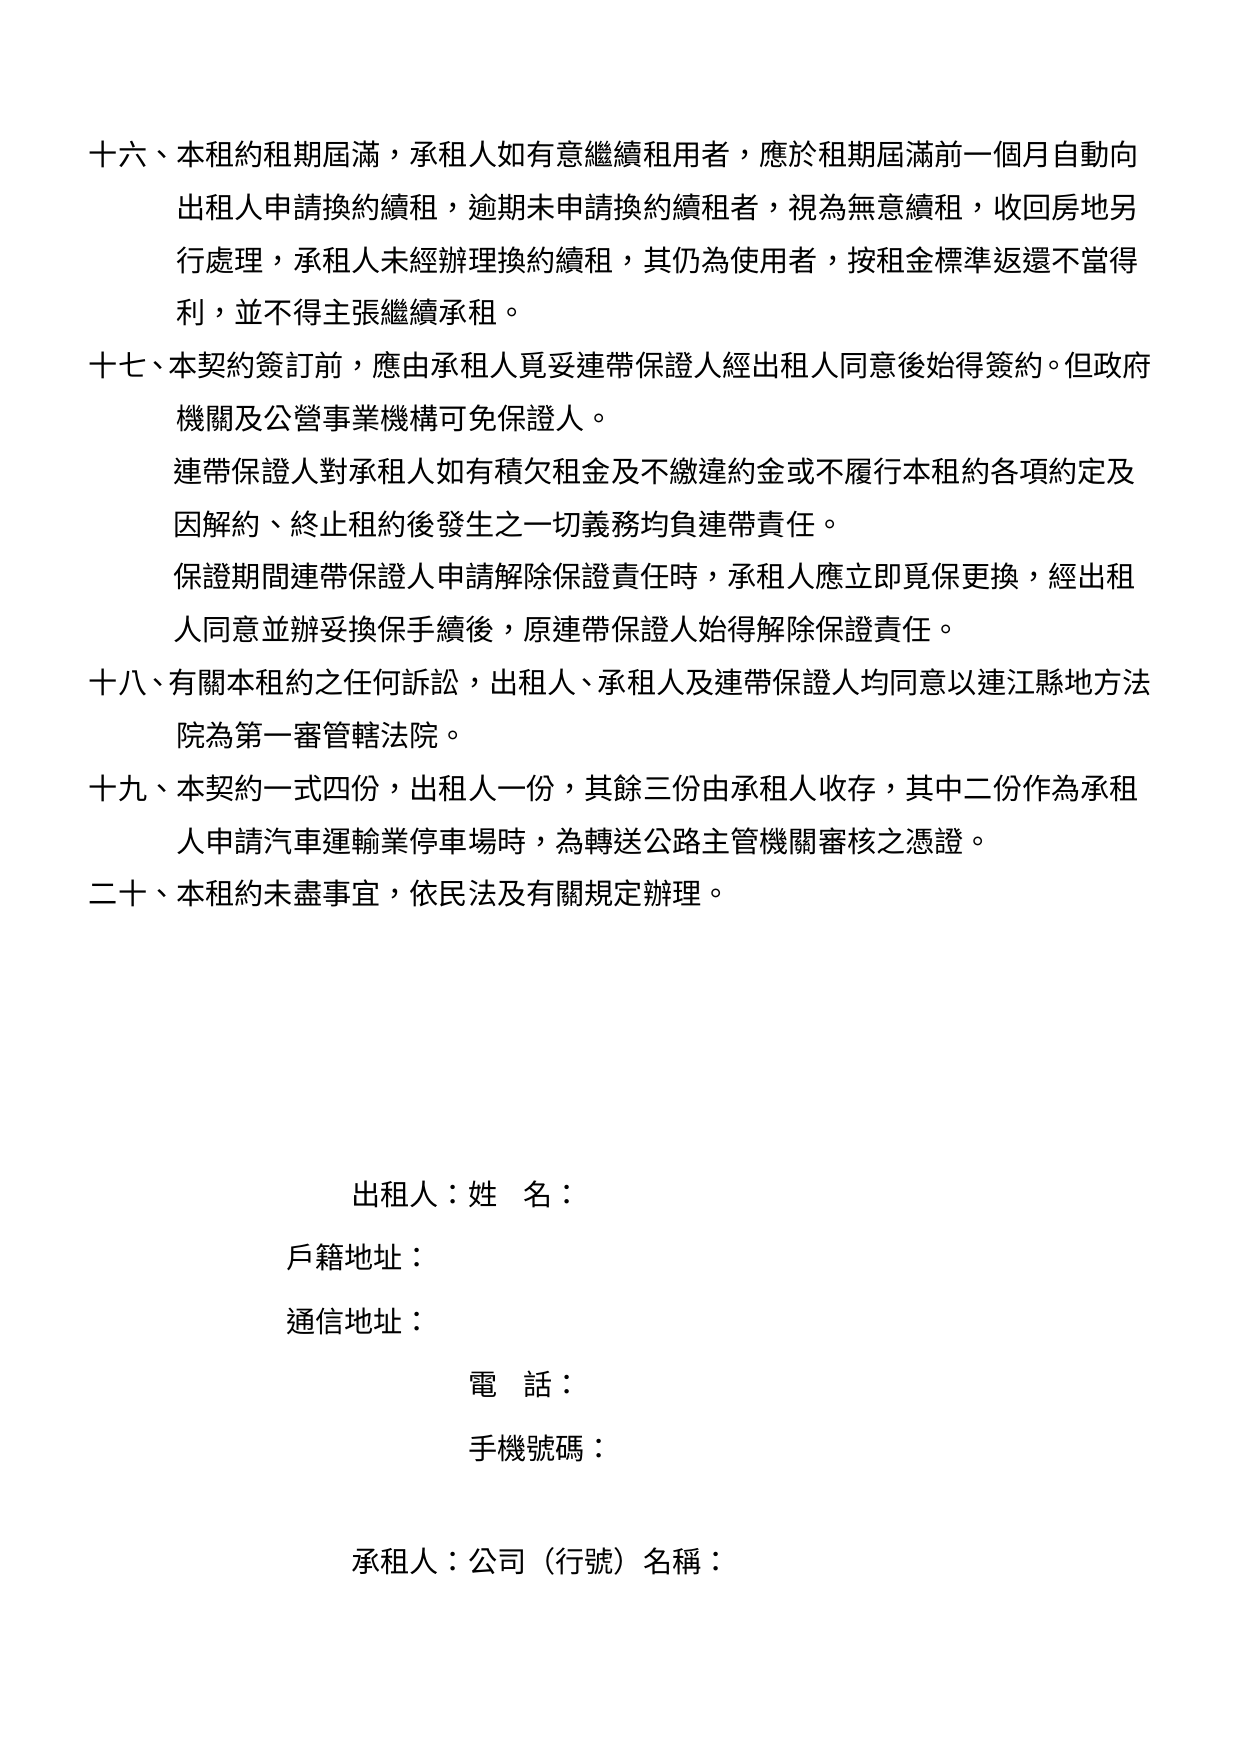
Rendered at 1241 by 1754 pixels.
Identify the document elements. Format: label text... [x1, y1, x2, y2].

text 保證期間連帶保證人申請解除保證責任時，承租人應立即覓保更換，經出租人同意並辦妥換保手續後，原連帶保證人始得解除保證責任。 [173, 554, 1152, 649]
text 電 話： [89, 1362, 1152, 1404]
text 十九、本契約一式四份，出租人一份，其餘三份由承租人收存，其中二份作為承租人申請汽車運輸業停車場時，為轉送公路主管機關審核之憑證。 [89, 765, 1152, 860]
text 十六、本租約租期屆滿，承租人如有意繼續租用者，應於租期屆滿前一個月自動向出租人申請換約續租，逾期未申請換約續租者，視為無意續租，收回房地另行處理，承租人未經辦理換約續租，其仍為使用者，按租金標準返還不當得利，並不得主張繼續承租。 [89, 132, 1152, 332]
text 二十、本租約未盡事宜，依民法及有關規定辦理。 [89, 871, 1152, 913]
text 連帶保證人對承租人如有積欠租金及不繳違約金或不履行本租約各項約定及因解約、終止租約後發生之一切義務均負連帶責任。 [173, 448, 1152, 543]
text 手機號碼： [89, 1425, 1152, 1468]
text 承租人：公司（行號）名稱： [89, 1538, 1152, 1581]
text 戶籍地址： [89, 1235, 1152, 1277]
text 通信地址： [89, 1298, 1152, 1341]
text 出租人：姓 名： [89, 1172, 1152, 1214]
text 十七、本契約簽訂前，應由承租人覓妥連帶保證人經出租人同意後始得簽約。但政府機關及公營事業機構可免保證人。 [89, 343, 1152, 438]
text 十八、有關本租約之任何訴訟，出租人、承租人及連帶保證人均同意以連江縣地方法院為第一審管轄法院。 [89, 660, 1152, 755]
